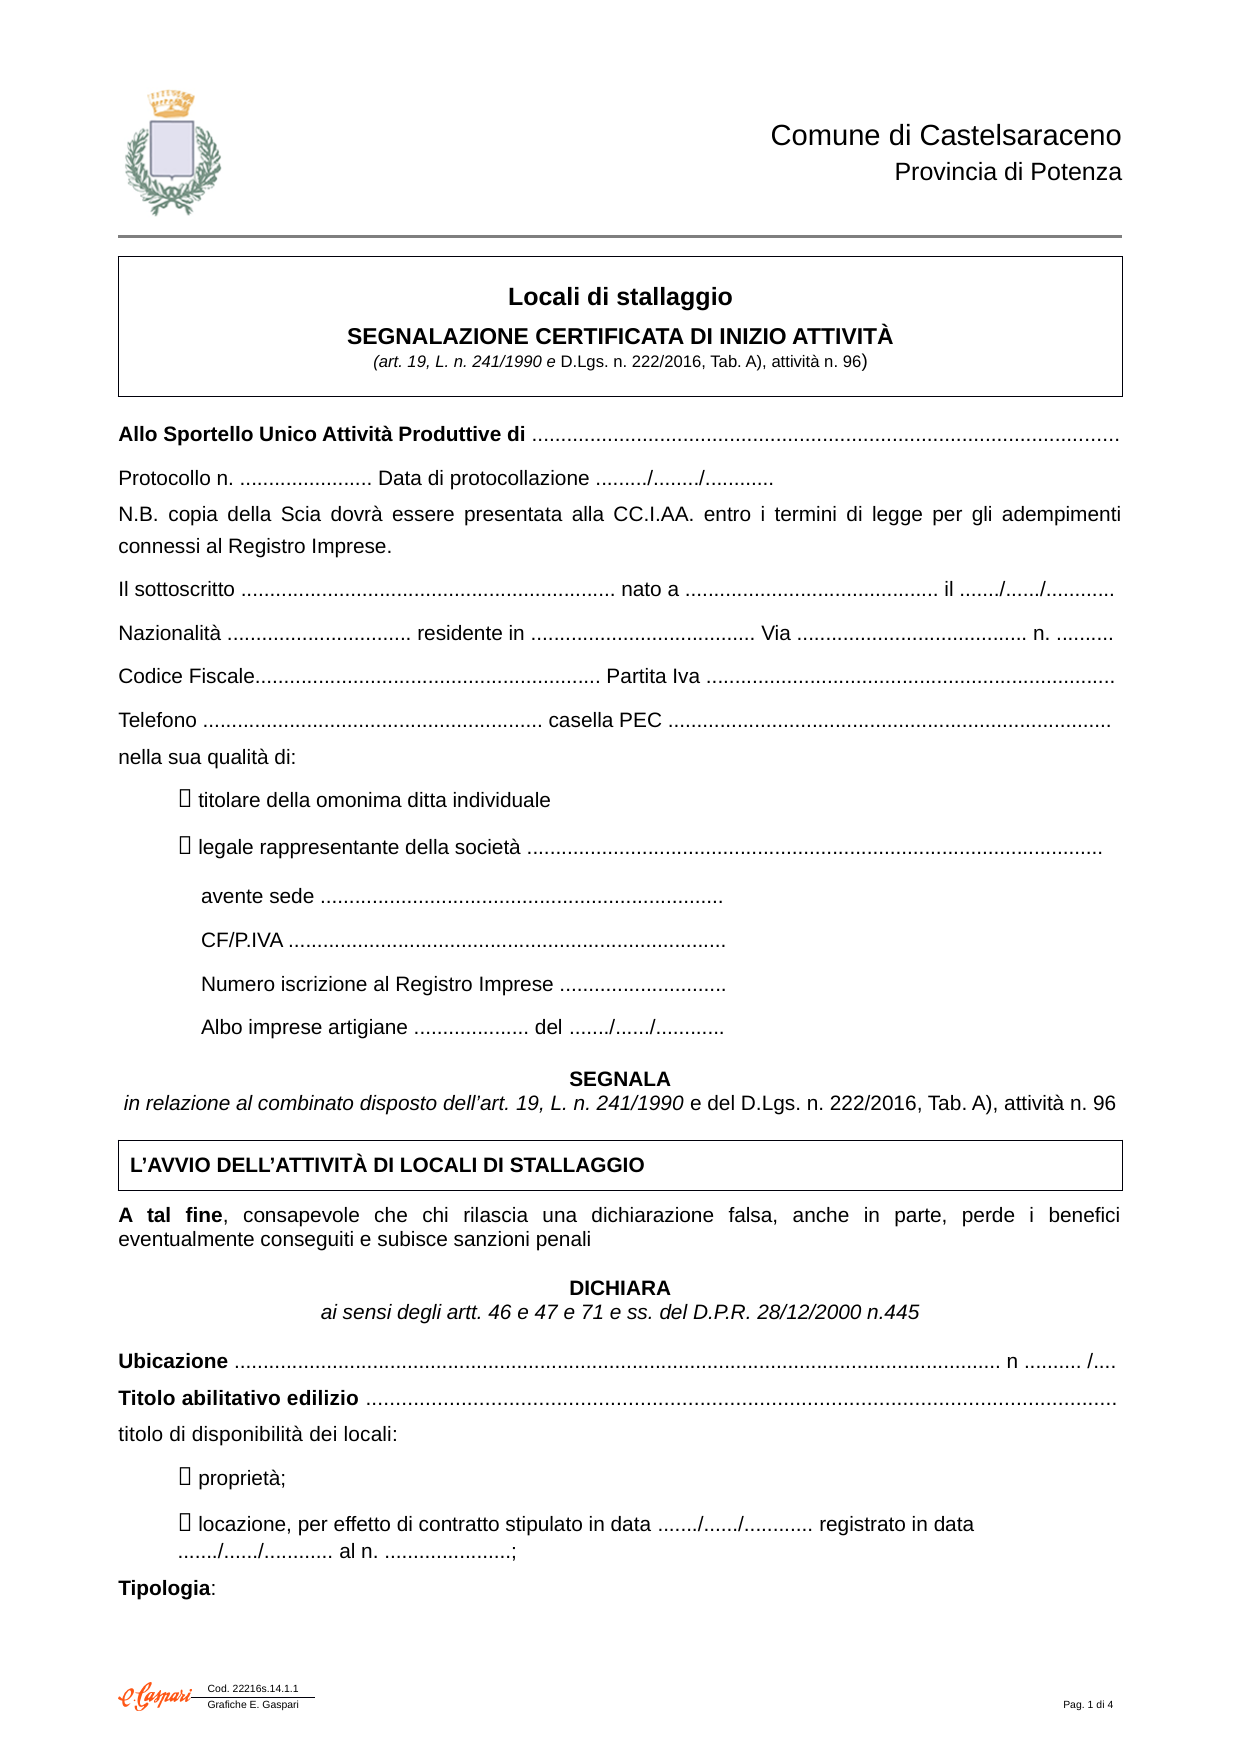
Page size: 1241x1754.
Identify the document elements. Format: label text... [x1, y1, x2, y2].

text  titolare della omonima ditta individuale [177, 781, 1122, 815]
text ai sensi degli artt. 46 e 47 e 71 e ss. del D.P.R. 28/12/2000 n.445 [118, 1300, 1122, 1324]
text Numero iscrizione al Registro Imprese ............................. [201, 972, 1122, 996]
text Nazionalità ................................ residente in ....................................... Via ........................................ n. .......... [118, 621, 1122, 645]
text  legale rappresentante della società .................................................................................................... [177, 827, 1122, 862]
text Allo Sportello Unico Attività Produttive di [118, 422, 1122, 446]
text Albo imprese artigiane .................... del ......./....../............ [201, 1015, 1122, 1039]
text Titolo abilitativo edilizio .............................................................................................................................. [118, 1385, 1122, 1409]
text Telefono ........................................................... casella PEC ............................................................................. [118, 708, 1122, 732]
text Ubicazione ..................................................................................................................................... n .......... /.... [118, 1349, 1122, 1373]
text titolo di disponibilità dei locali: [118, 1422, 1122, 1446]
text Tipologia: [118, 1575, 1128, 1599]
text Il sottoscritto ................................................................. nato a ............................................ il ......./....../............ [118, 577, 1122, 601]
text DICHIARA [118, 1276, 1122, 1300]
picture [122, 152, 224, 157]
picture [122, 185, 224, 219]
text  locazione, per effetto di contratto stipulato in data ......./....../............ registrato in data ......./....../............ al n. ......................; [177, 1505, 1122, 1563]
picture [122, 87, 224, 118]
text Codice Fiscale............................................................ Partita Iva ....................................................................... [118, 664, 1122, 688]
text avente sede ...................................................................... [201, 884, 1122, 908]
text nella sua qualità di: [118, 744, 1122, 768]
text N.B. copia della Scia dovrà essere presentata alla CC.I.AA. entro i termini di legge per gli adempimenti connessi al Registro Imprese. [118, 502, 1122, 557]
table_header L’AVVIO DELL’ATTIVITÀ DI LOCALI DI STALLAGGIO [119, 1141, 1122, 1189]
text in relazione al combinato disposto dell’art. 19, L. n. 241/1990 e del D.Lgs. n. 222/2016, Tab. A), attività n. 96 [118, 1091, 1122, 1114]
text Protocollo n. ....................... Data di protocollazione ........./......../............ [118, 466, 1122, 490]
text CF/P.IVA ............................................................................ [201, 928, 1122, 952]
text Comune di Castelsaraceno [118, 118, 1122, 152]
text A tal fine, consapevole che chi rilascia una dichiarazione falsa, anche in parte, perde i benefici eventualmente conseguiti e subisce sanzioni penali [118, 1203, 1122, 1251]
text Provincia di Potenza [118, 157, 1122, 185]
table_header Locali di stallaggio SEGNALAZIONE CERTIFICATA DI INIZIO ATTIVITÀ (art. 19, L. n. 241/1990 e D.Lgs. n. 222/2016, Tab. A), attività n. 96) [119, 257, 1122, 396]
text SEGNALA [118, 1067, 1122, 1091]
text  proprietà; [177, 1458, 1122, 1492]
picture [118, 1682, 192, 1711]
